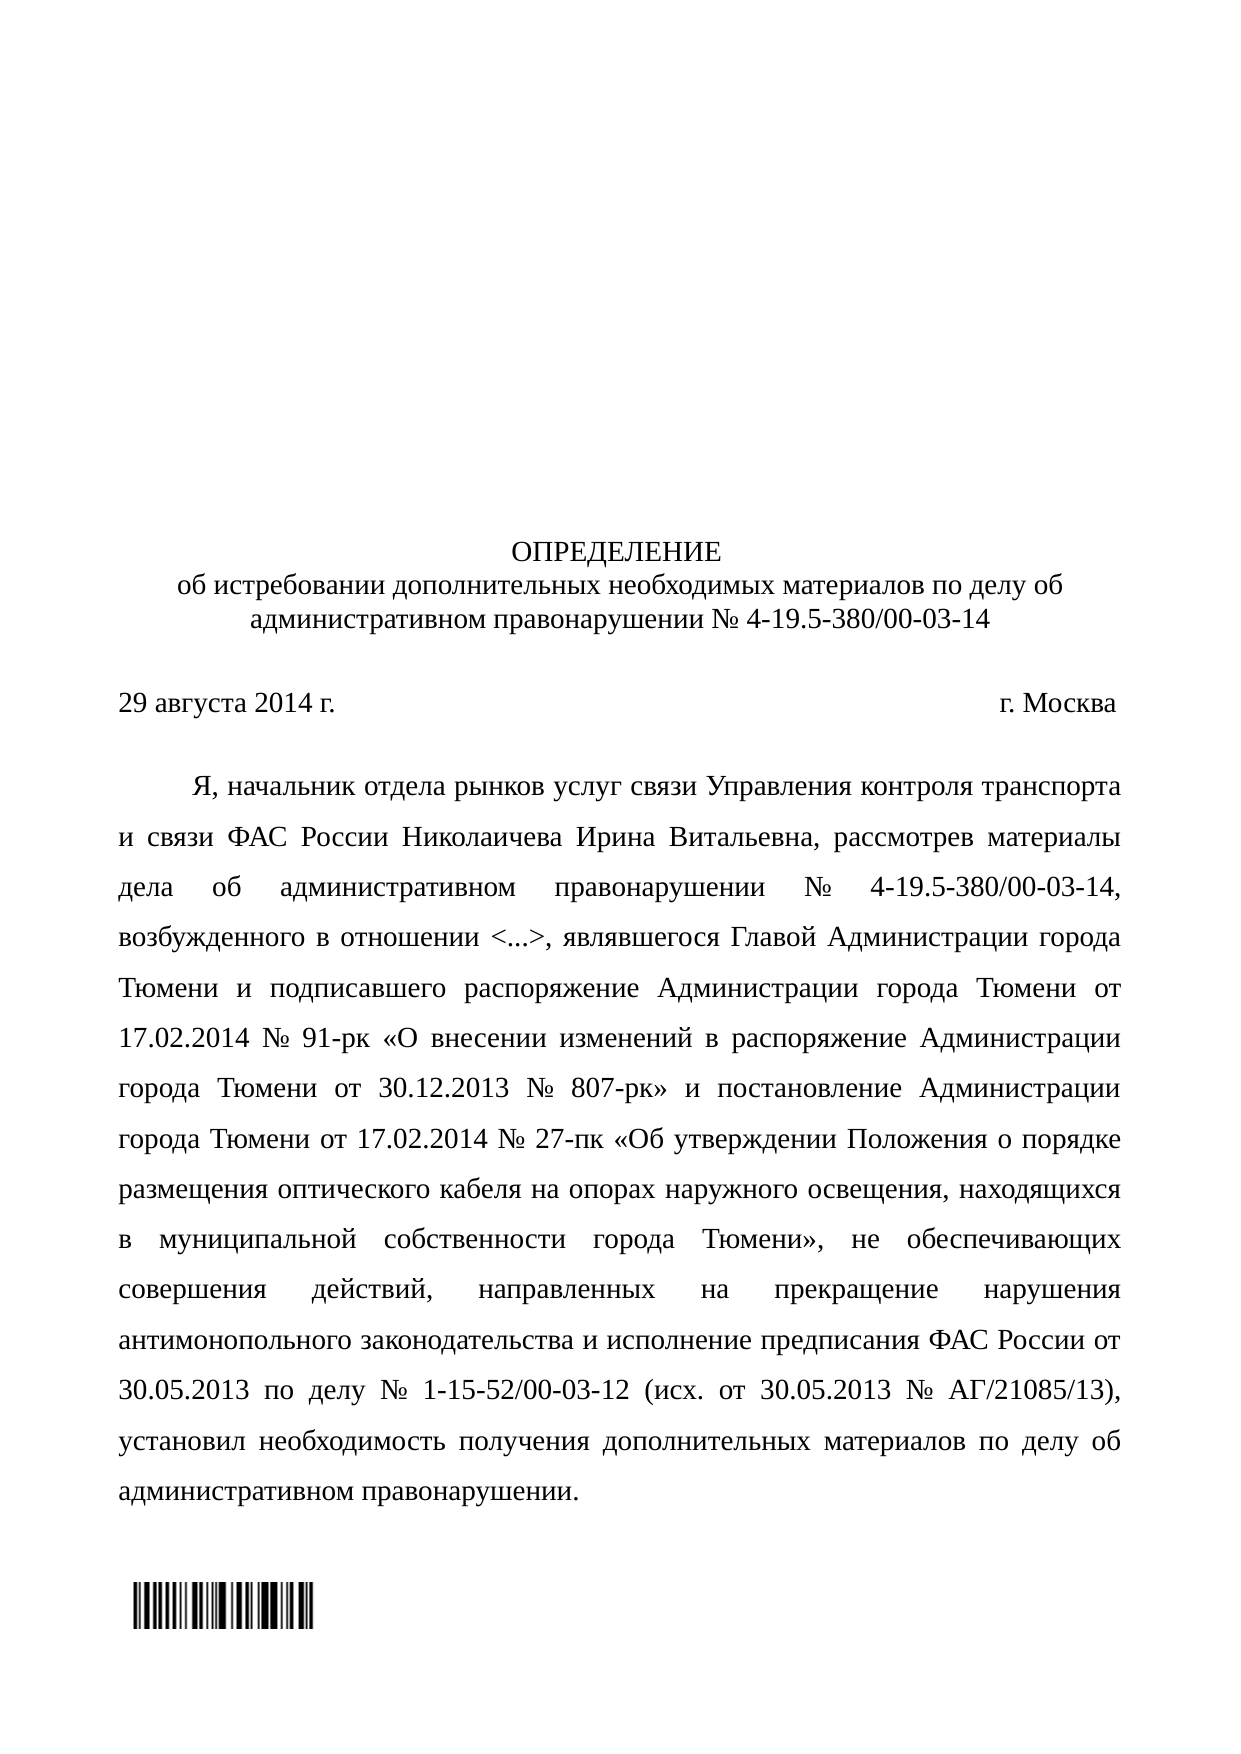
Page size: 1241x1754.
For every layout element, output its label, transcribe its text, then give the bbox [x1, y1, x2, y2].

subtitle об истребовании дополнительных необходимых материалов по делу об административном правонарушении № 4-19.5-380/00-03-14 [118, 567, 1122, 634]
picture [118, 1582, 331, 1629]
text 29 августа 2014 г. г. Москва [118, 685, 1122, 718]
subtitle ОПРЕДЕЛЕНИЕ [118, 534, 1122, 567]
text Я, начальник отдела рынков услуг связи Управления контроля транспорта и связи ФАС России Николаичева Ирина Витальевна, рассмотрев материалы дела об административном правонарушении № 4-19.5-380/00-03-14, возбужденного в отношении <...>, являвшегося Главой Администрации города Тюмени и подписавшего распоряжение Администрации города Тюмени от 17.02.2014 № 91-рк «О внесении изменений в распоряжение Администрации города Тюмени от 30.12.2013 № 807-рк» и постановление Администрации города Тюмени от 17.02.2014 № 27-пк «Об утверждении Положения о порядке размещения оптического кабеля на опорах наружного освещения, находящихся в муниципальной собственности города Тюмени», не обеспечивающих совершения действий, направленных на прекращение нарушения антимонопольного законодательства и исполнение предписания ФАС России от 30.05.2013 по делу № 1-15-52/00-03-12 (исх. от 30.05.2013 № АГ/21085/13), установил необходимость получения дополнительных материалов по делу об административном правонарушении. [118, 768, 1122, 1506]
